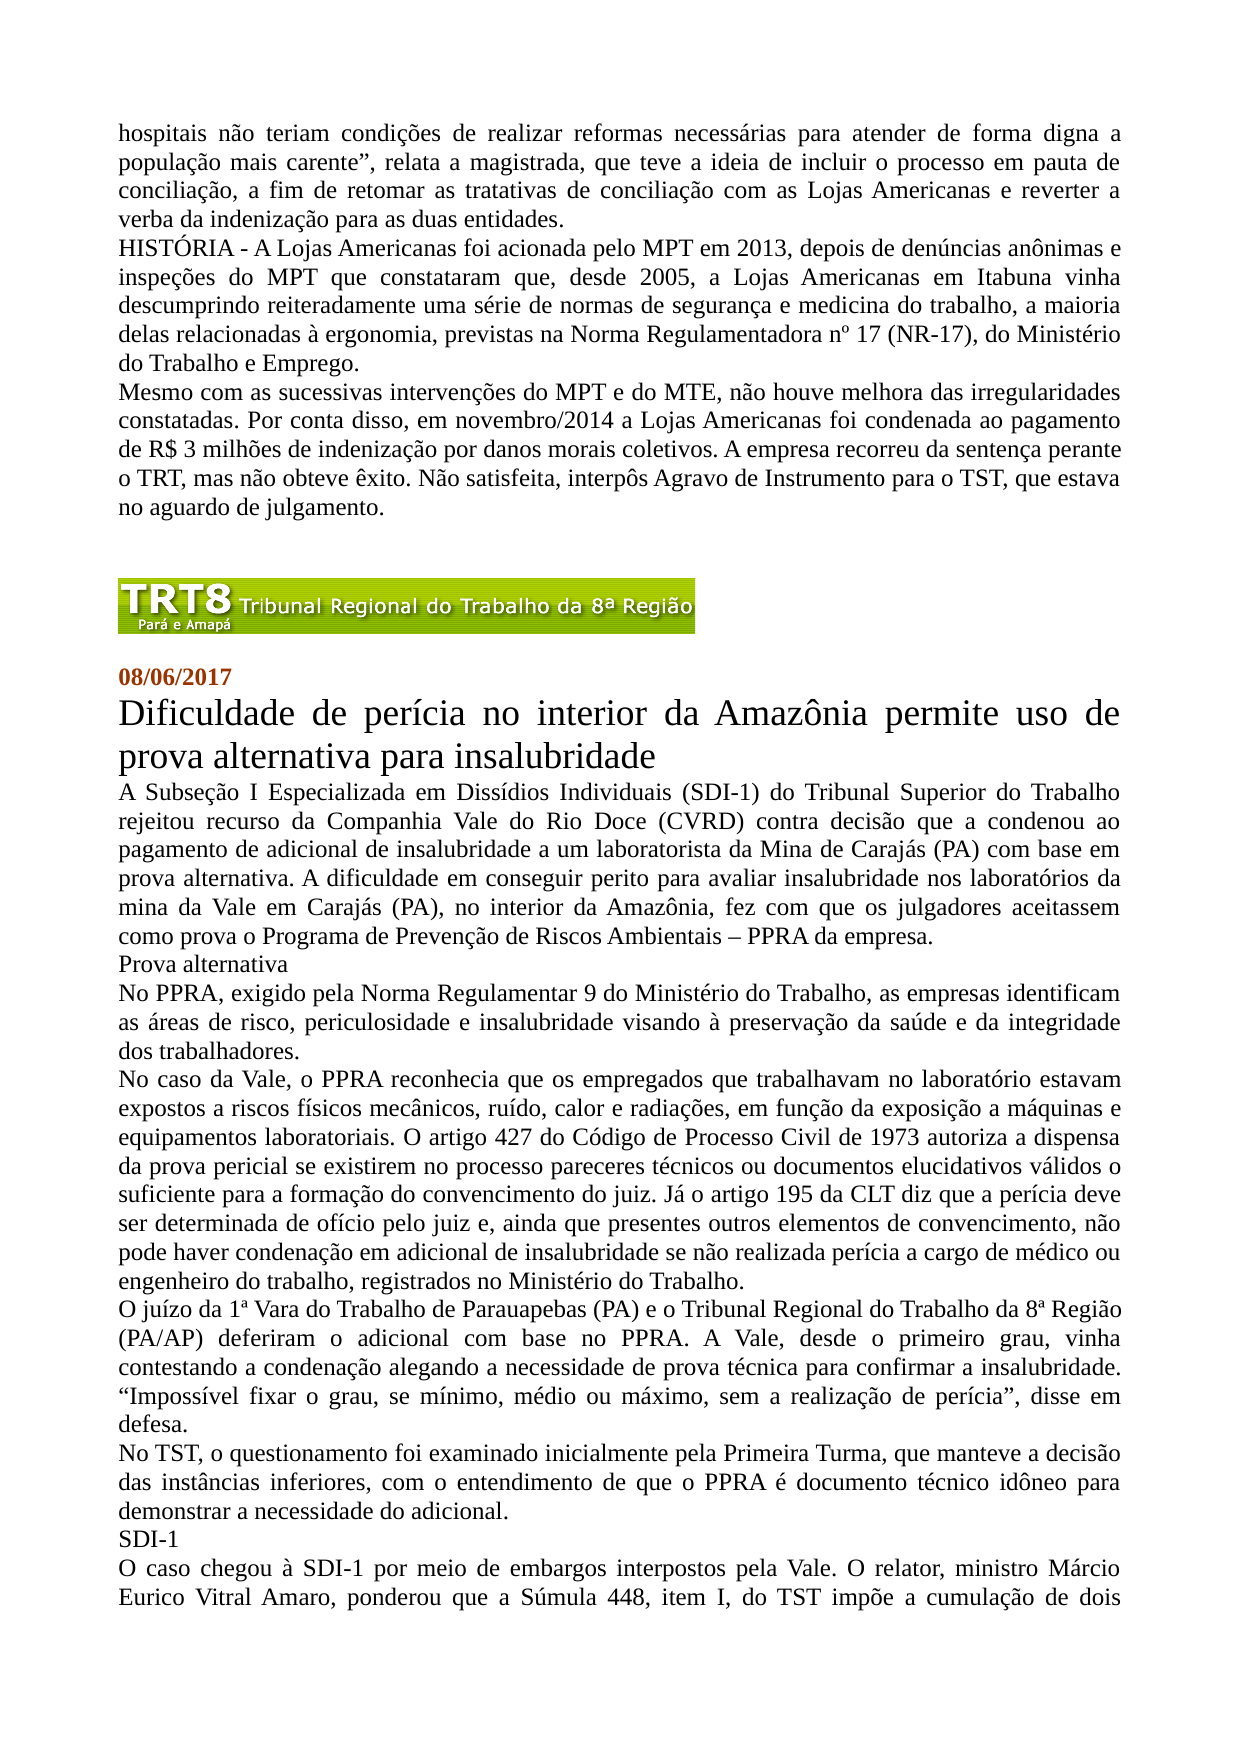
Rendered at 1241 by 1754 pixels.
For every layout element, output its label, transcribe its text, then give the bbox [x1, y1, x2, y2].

text O caso chegou à SDI-1 por meio de embargos interpostos pela Vale. O relator, ministro Márcio Eurico Vitral Amaro, ponderou que a Súmula 448, item I, do TST impõe a cumulação de dois [118, 1553, 1122, 1611]
text Dificuldade de perícia no interior da Amazônia permite uso de prova alternativa para insalubridade [118, 691, 1122, 777]
text 08/06/2017 [118, 662, 1122, 691]
text No TST, o questionamento foi examinado inicialmente pela Primeira Turma, que manteve a decisão das instâncias inferiores, com o entendimento de que o PPRA é documento técnico idôneo para demonstrar a necessidade do adicional. [118, 1438, 1122, 1524]
text HISTÓRIA - A Lojas Americanas foi acionada pelo MPT em 2013, depois de denúncias anônimas e inspeções do MPT que constataram que, desde 2005, a Lojas Americanas em Itabuna vinha descumprindo reiteradamente uma série de normas de segurança e medicina do trabalho, a maioria delas relacionadas à ergonomia, previstas na Norma Regulamentadora nº 17 (NR-17), do Ministério do Trabalho e Emprego. [118, 233, 1122, 377]
text hospitais não teriam condições de realizar reformas necessárias para atender de forma digna a população mais carente”, relata a magistrada, que teve a ideia de incluir o processo em pauta de conciliação, a fim de retomar as tratativas de conciliação com as Lojas Americanas e reverter a verba da indenização para as duas entidades. [118, 118, 1122, 233]
text SDI-1 [118, 1524, 1122, 1553]
text O juízo da 1ª Vara do Trabalho de Parauapebas (PA) e o Tribunal Regional do Trabalho da 8ª Região (PA/AP) deferiram o adicional com base no PPRA. A Vale, desde o primeiro grau, vinha contestando a condenação alegando a necessidade de prova técnica para confirmar a insalubridade. “Impossível fixar o grau, se mínimo, médio ou máximo, sem a realização de perícia”, disse em defesa. [118, 1294, 1122, 1438]
picture [118, 578, 695, 634]
text No caso da Vale, o PPRA reconhecia que os empregados que trabalhavam no laboratório estavam expostos a riscos físicos mecânicos, ruído, calor e radiações, em função da exposição a máquinas e equipamentos laboratoriais. O artigo 427 do Código de Processo Civil de 1973 autoriza a dispensa da prova pericial se existirem no processo pareceres técnicos ou documentos elucidativos válidos o suficiente para a formação do convencimento do juiz. Já o artigo 195 da CLT diz que a perícia deve ser determinada de ofício pelo juiz e, ainda que presentes outros elementos de convencimento, não pode haver condenação em adicional de insalubridade se não realizada perícia a cargo de médico ou engenheiro do trabalho, registrados no Ministério do Trabalho. [118, 1064, 1122, 1294]
text A Subseção I Especializada em Dissídios Individuais (SDI-1) do Tribunal Superior do Trabalho rejeitou recurso da Companhia Vale do Rio Doce (CVRD) contra decisão que a condenou ao pagamento de adicional de insalubridade a um laboratorista da Mina de Carajás (PA) com base em prova alternativa. A dificuldade em conseguir perito para avaliar insalubridade nos laboratórios da mina da Vale em Carajás (PA), no interior da Amazônia, fez com que os julgadores aceitassem como prova o Programa de Prevenção de Riscos Ambientais – PPRA da empresa. [118, 777, 1122, 949]
text Mesmo com as sucessivas intervenções do MPT e do MTE, não houve melhora das irregularidades constatadas. Por conta disso, em novembro/2014 a Lojas Americanas foi condenada ao pagamento de R$ 3 milhões de indenização por danos morais coletivos. A empresa recorreu da sentença perante o TRT, mas não obteve êxito. Não satisfeita, interpôs Agravo de Instrumento para o TST, que estava no aguardo de julgamento. [118, 377, 1122, 521]
text No PPRA, exigido pela Norma Regulamentar 9 do Ministério do Trabalho, as empresas identificam as áreas de risco, periculosidade e insalubridade visando à preservação da saúde e da integridade dos trabalhadores. [118, 978, 1122, 1064]
text Prova alternativa [118, 949, 1122, 978]
